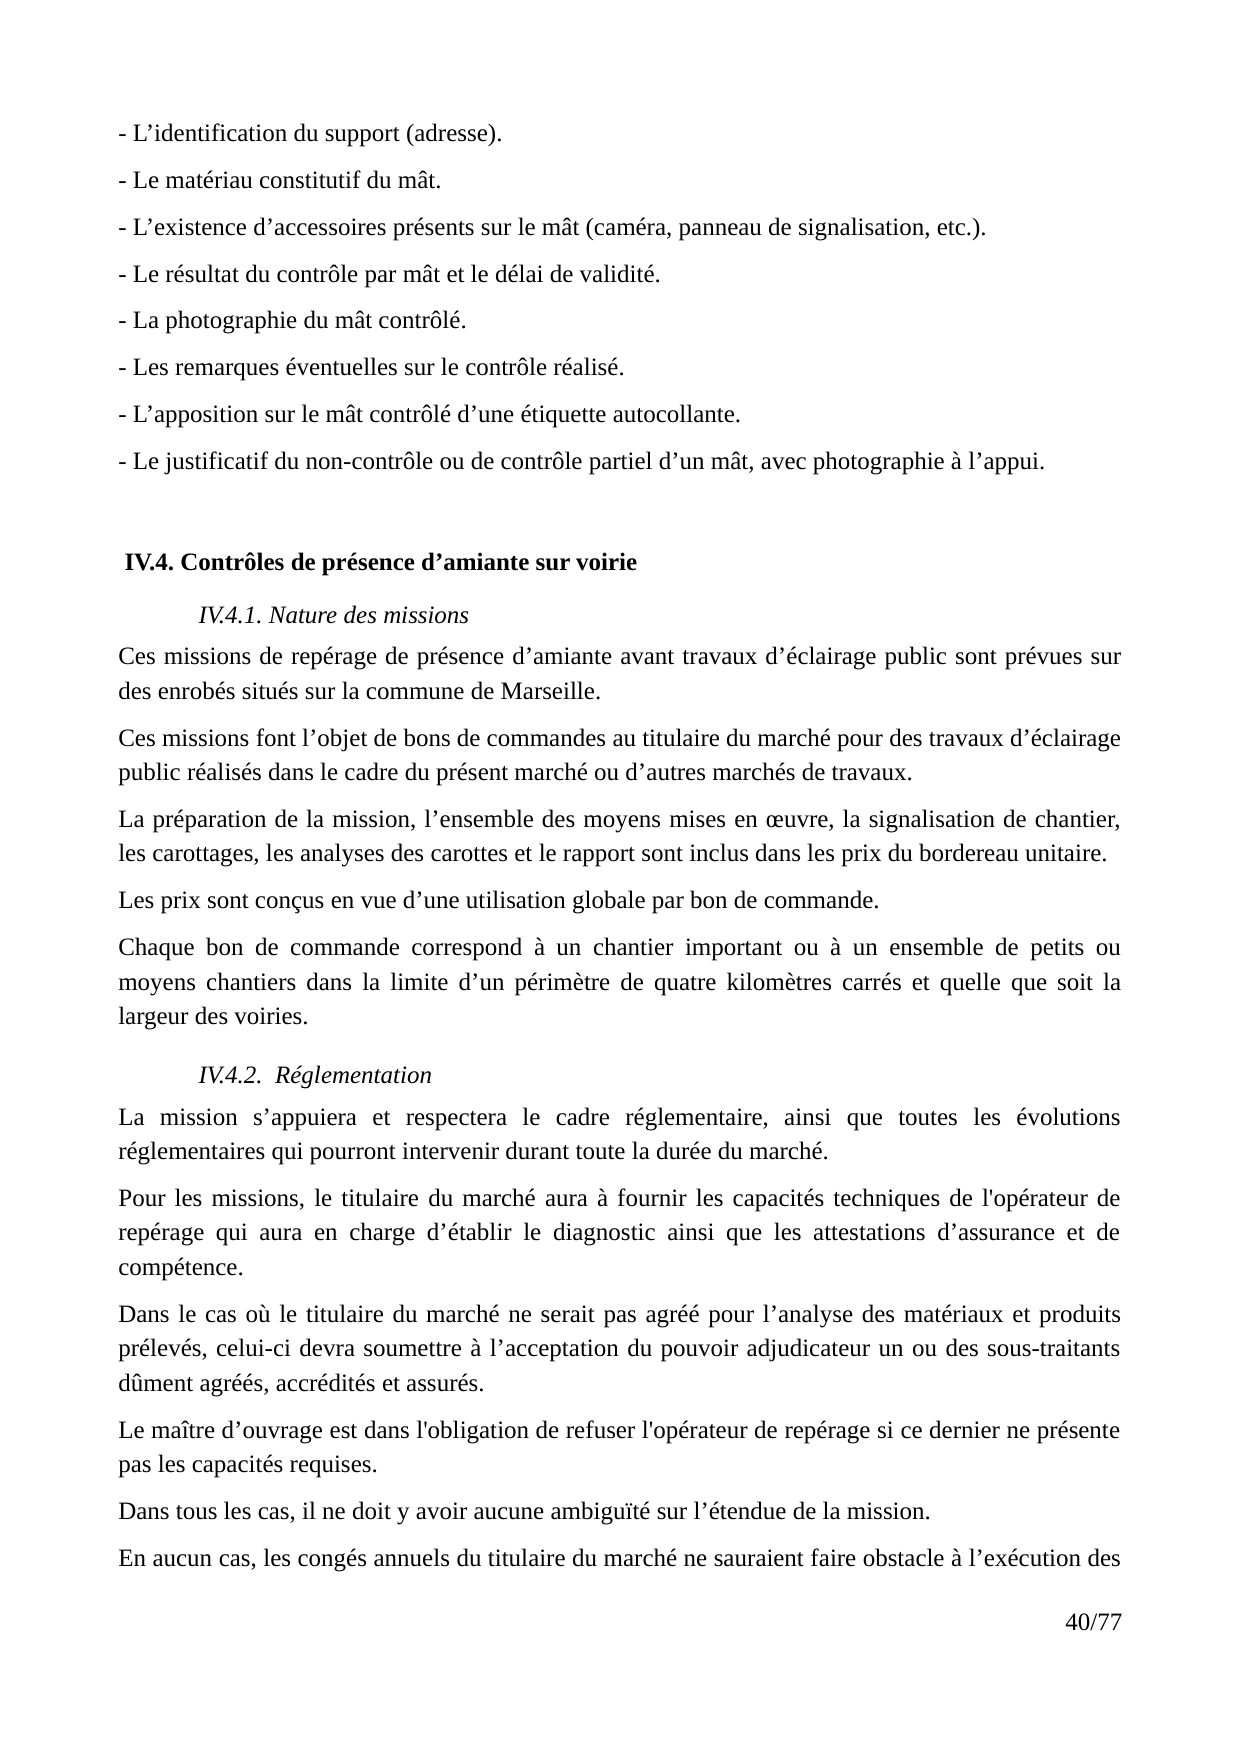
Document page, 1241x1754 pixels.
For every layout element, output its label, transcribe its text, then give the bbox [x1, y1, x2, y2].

text - L’identification du support (adresse). [118, 118, 1122, 147]
text - Le justificatif du non-contrôle ou de contrôle partiel d’un mât, avec photographie à l’appui. [118, 446, 1122, 475]
text Pour les missions, le titulaire du marché aura à fournir les capacités techniques de l'opérateur de repérage qui aura en charge d’établir le diagnostic ainsi que les attestations d’assurance et de compétence. [118, 1183, 1122, 1281]
text - Le résultat du contrôle par mât et le délai de validité. [118, 259, 1122, 287]
text - L’apposition sur le mât contrôlé d’une étiquette autocollante. [118, 399, 1122, 428]
text Ces missions de repérage de présence d’amiante avant travaux d’éclairage public sont prévues sur des enrobés situés sur la commune de Marseille. [118, 641, 1122, 704]
text La mission s’appuiera et respectera le cadre réglementaire, ainsi que toutes les évolutions réglementaires qui pourront intervenir durant toute la durée du marché. [118, 1102, 1122, 1165]
text - Les remarques éventuelles sur le contrôle réalisé. [118, 352, 1122, 381]
subtitle Nature des missions [192, 600, 1122, 629]
text En aucun cas, les congés annuels du titulaire du marché ne sauraient faire obstacle à l’exécution des [118, 1543, 1122, 1572]
text Les prix sont conçus en vue d’une utilisation globale par bon de commande. [118, 885, 1122, 914]
text Dans tous les cas, il ne doit y avoir aucune ambiguïté sur l’étendue de la mission. [118, 1496, 1122, 1525]
text - La photographie du mât contrôlé. [118, 306, 1122, 334]
text Le maître d’ouvrage est dans l'obligation de refuser l'opérateur de repérage si ce dernier ne présente pas les capacités requises. [118, 1415, 1122, 1478]
text Chaque bon de commande correspond à un chantier important ou à un ensemble de petits ou moyens chantiers dans la limite d’un périmètre de quatre kilomètres carrés et quelle que soit la largeur des voiries. [118, 932, 1122, 1030]
text - Le matériau constitutif du mât. [118, 165, 1122, 194]
text Dans le cas où le titulaire du marché ne serait pas agréé pour l’analyse des matériaux et produits prélevés, celui-ci devra soumettre à l’acceptation du pouvoir adjudicateur un ou des sous-traitants dûment agréés, accrédités et assurés. [118, 1299, 1122, 1397]
text La préparation de la mission, l’ensemble des moyens mises en œuvre, la signalisation de chantier, les carottages, les analyses des carottes et le rapport sont inclus dans les prix du bordereau unitaire. [118, 804, 1122, 867]
subtitle Contrôles de présence d’amiante sur voirie [118, 547, 1122, 575]
text Ces missions font l’objet de bons de commandes au titulaire du marché pour des travaux d’éclairage public réalisés dans le cadre du présent marché ou d’autres marchés de travaux. [118, 723, 1122, 786]
subtitle Réglementation [192, 1061, 1122, 1089]
text - L’existence d’accessoires présents sur le mât (caméra, panneau de signalisation, etc.). [118, 212, 1122, 241]
